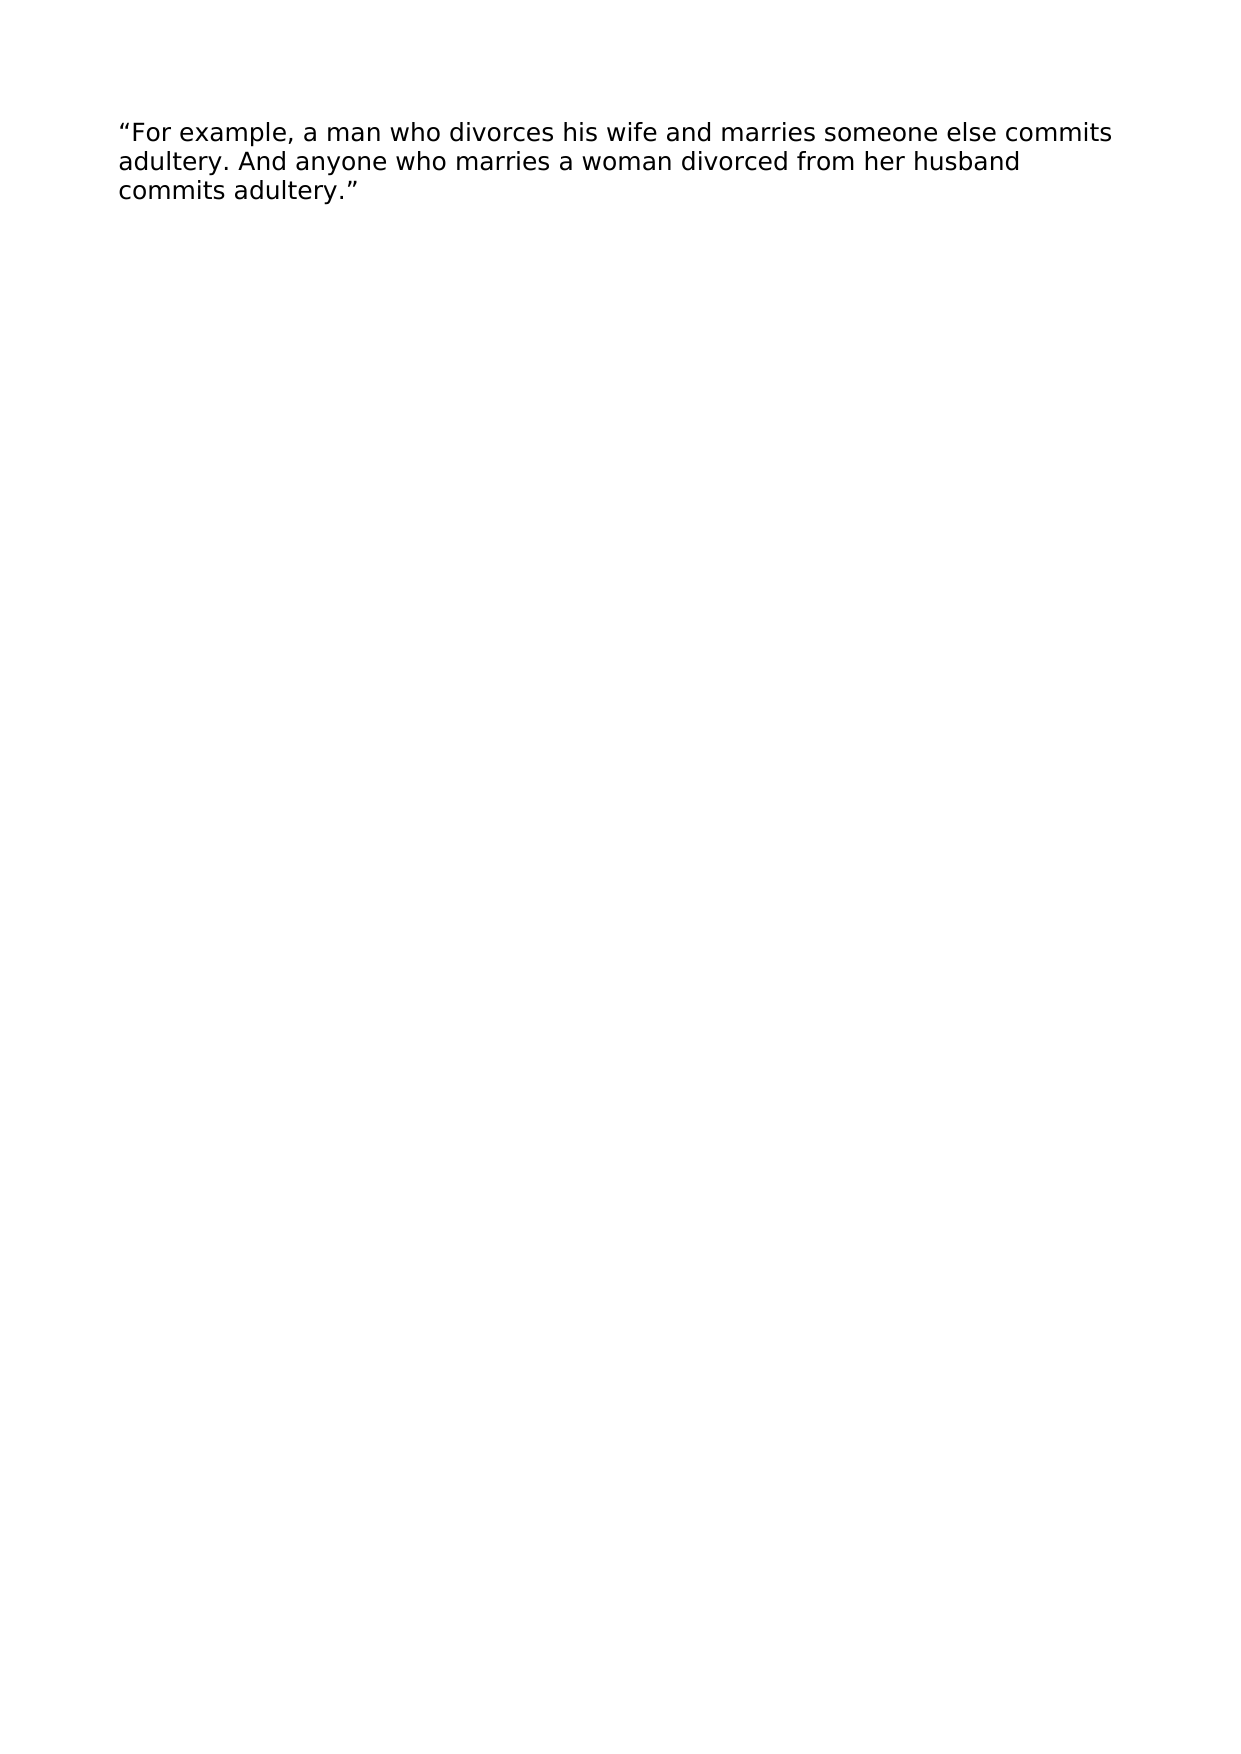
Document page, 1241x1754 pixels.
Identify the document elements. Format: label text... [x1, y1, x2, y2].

text “For example, a man who divorces his wife and marries someone else commits adultery. And anyone who marries a woman divorced from her husband commits adultery.” [118, 118, 1122, 206]
